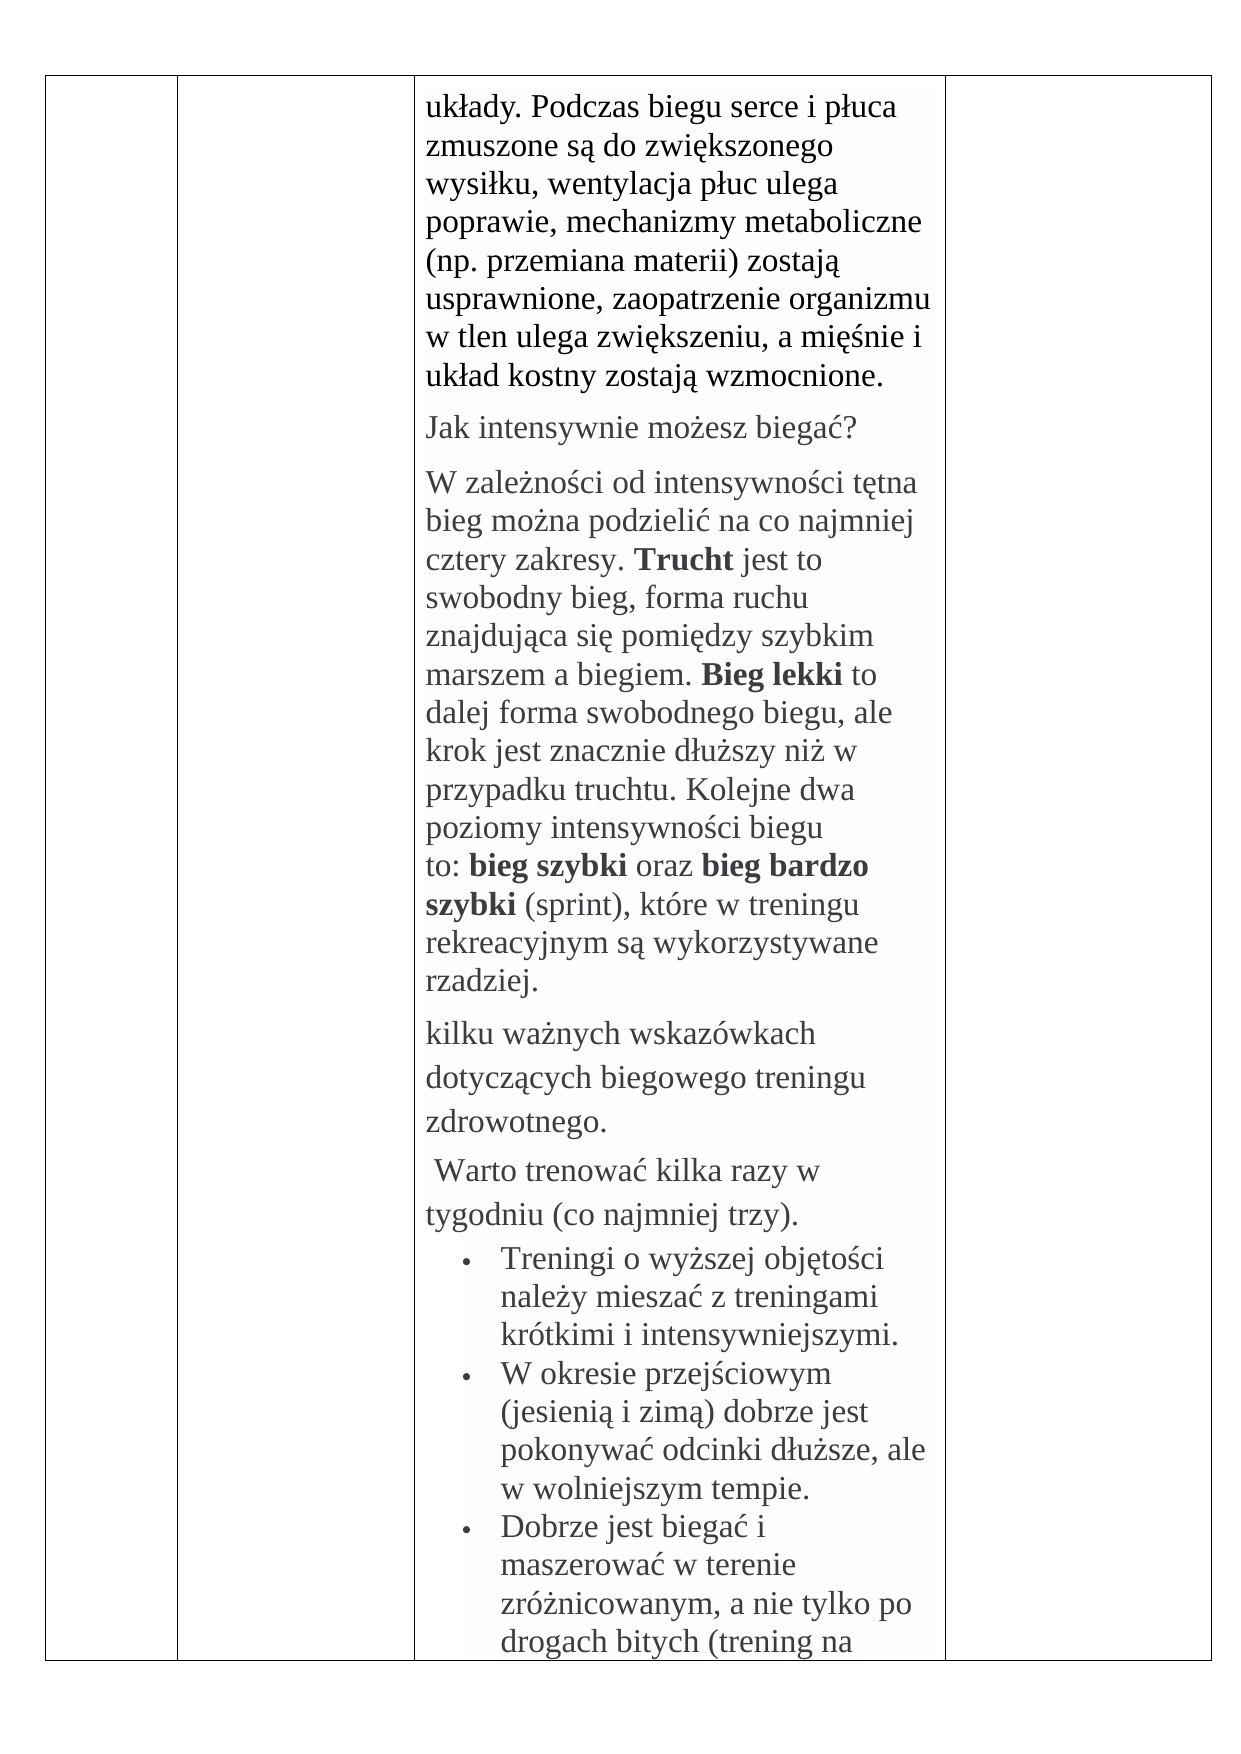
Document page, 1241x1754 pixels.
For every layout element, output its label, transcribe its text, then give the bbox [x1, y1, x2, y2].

table_cell [46, 76, 177, 1659]
table_cell [946, 76, 1211, 1659]
table_cell [178, 76, 414, 1659]
table_cell Najważniejsze zasady biegania. Bieg jest naturalną formą ruchu, to znaczy taką, której nikt nie musi się uczyć. Z fizjologicznego punktu widzenia bieg jest najkorzystniejszą i najbardziej wszechstronną formą rekreacji, ponieważ angażuje do pracy cały organizm i wszystkie jego układy. Podczas biegu serce i płuca zmuszone są do zwiększonego wysiłku, wentylacja płuc ulega poprawie, mechanizmy metaboliczne (np. przemiana materii) zostają usprawnione, zaopatrzenie organizmu w tlen ulega zwiększeniu, a mięśnie i układ kostny zostają wzmocnione. Jak intensywnie możesz biegać? W zależności od intensywności tętna bieg można podzielić na co najmniej cztery zakresy. Trucht jest to swobodny bieg, forma ruchu znajdująca się pomiędzy szybkim marszem a biegiem. Bieg lekki to dalej forma swobodnego biegu, ale krok jest znacznie dłuższy niż w przypadku truchtu. Kolejne dwa poziomy intensywności biegu to: bieg szybki oraz bieg bardzo szybki (sprint), które w treningu rekreacyjnym są wykorzystywane rzadziej. kilku ważnych wskazówkach dotyczących biegowego treningu zdrowotnego. Warto trenować kilka razy w tygodniu (co najmniej trzy). Treningi o wyższej objętości należy mieszać z treningami krótkimi i intensywniejszymi. W okresie przejściowym (jesienią i zimą) dobrze jest pokonywać odcinki dłuższe, ale w wolniejszym tempie. Dobrze jest biegać i maszerować w terenie zróżnicowanym, a nie tylko po drogach bitych (trening na niestabilnym podłożu). Każdy trening należy rozpocząć rozgrzewką i zakończyć rozciąganiem mięśni. Jeden trening powinien trwać co najmniej pół godziny. Warto trenować bez względu na pogodę, dostosowując do niej odpowiedni ubiór. Trening nie powinien odbywać się wcześniej niż dwie godziny po posiłku, a kolejny posiłek można spożyć dopiero po ok. 30 minutach od zakończenia treningu. [415, 76, 945, 1659]
